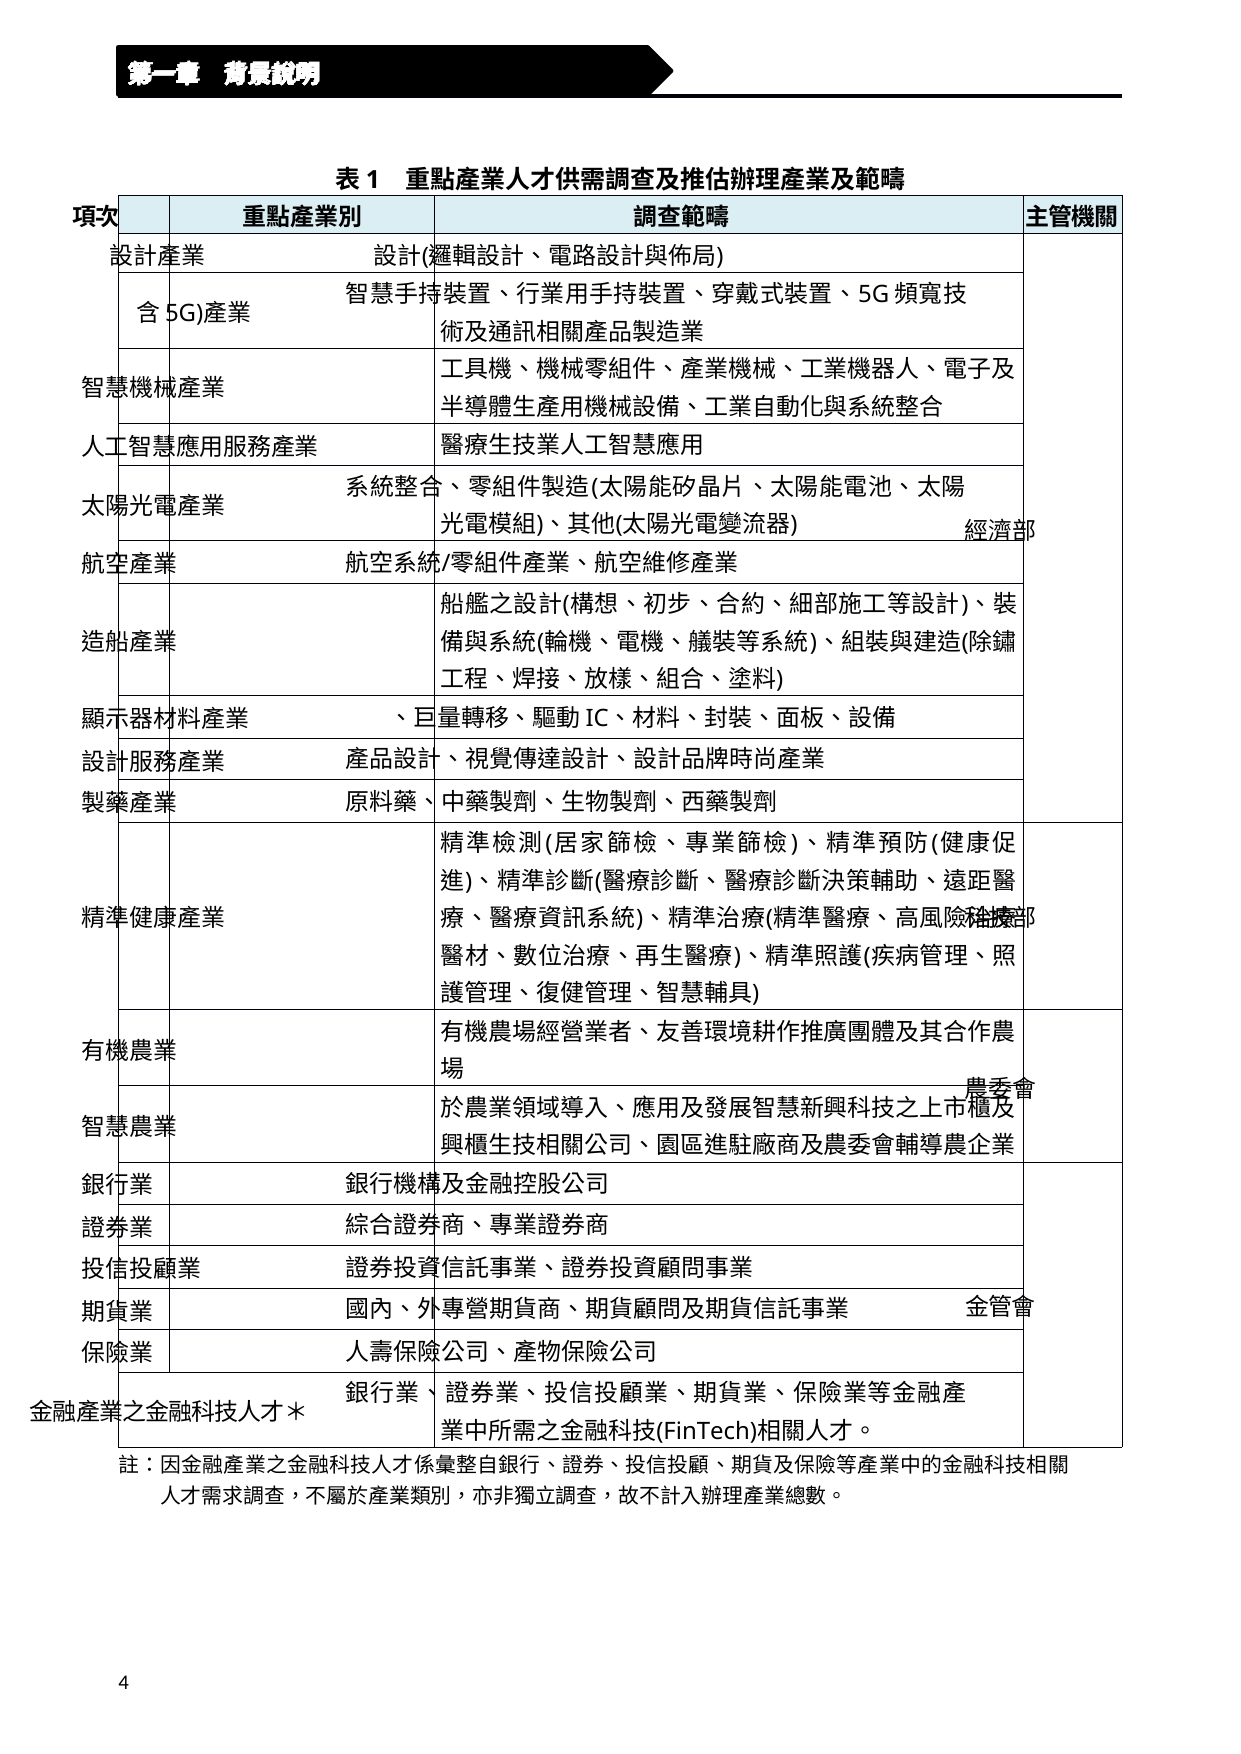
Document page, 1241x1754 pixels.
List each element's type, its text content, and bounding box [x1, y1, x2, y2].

table_cell 智慧農業 [170, 1086, 434, 1161]
table_cell 9 [119, 739, 169, 779]
table_cell 保險業 [170, 1330, 434, 1371]
table_cell 13 [119, 1086, 169, 1161]
table_cell 顯示器材料產業 [419, 709, 434, 725]
table_cell 航空系統/零組件產業、航空維修產業 [435, 541, 1023, 582]
table_cell 4 [119, 424, 169, 465]
table_cell 精準健康產業 [170, 823, 434, 1009]
table_cell 11 [119, 823, 169, 1009]
table_cell 1 [119, 234, 169, 272]
table_cell 智慧機械產業 [170, 349, 434, 423]
table_cell 設計服務產業 [170, 739, 434, 779]
table_cell 金管會 [1024, 1163, 1122, 1447]
table_cell 航空產業 [170, 541, 434, 582]
table_cell 科技部 [1024, 823, 1122, 1009]
table_cell 銀行業、證券業、投信投顧業、期貨業、保險業等金融產業中所需之金融科技(FinTech)相關人才。 [435, 1373, 1023, 1447]
table_cell 醫療生技業人工智慧應用 [435, 424, 1023, 465]
table_cell 造船產業 [170, 584, 434, 695]
table_cell 期貨業 [170, 1289, 434, 1329]
table_cell 智慧手持裝置、行業用手持裝置、穿戴式裝置、5G頻寬技術及通訊相關產品製造業 [435, 273, 1023, 347]
table_cell 16 [119, 1246, 169, 1287]
table_cell 顯示器材料產業 [170, 696, 434, 737]
table_cell 人工智慧應用服務產業 [170, 424, 434, 465]
table_cell 12 [119, 1010, 169, 1085]
table_header 重點產業別 [170, 196, 434, 233]
table_cell 國內、外專營期貨商、期貨顧問及期貨信託事業 [435, 1289, 1023, 1329]
table_cell 5 [119, 466, 169, 540]
table_cell 17 [119, 1289, 169, 1329]
table_cell 6 [119, 541, 169, 582]
table_cell 2 [119, 273, 169, 347]
table_cell 15 [119, 1205, 169, 1245]
table_cell 有機農場經營業者、友善環境耕作推廣團體及其合作農場 [435, 1010, 1023, 1085]
table_cell 證券投資信託事業、證券投資顧問事業 [435, 1246, 1023, 1287]
table_cell 通訊(含5G)產業 [170, 273, 434, 347]
table_cell 14 [119, 1163, 169, 1203]
table_cell 綜合證券商、專業證券商 [435, 1205, 1023, 1245]
table_header 項次 [119, 196, 169, 233]
text 註：因金融產業之金融科技人才係彙整自銀行、證券、投信投顧、期貨及保險等產業中的金融科技相關人才需求調查，不屬於產業類別，亦非獨立調查，故不計入辦理產業總數。 [118, 1448, 1072, 1510]
text 表1 重點產業人才供需調查及推估辦理產業及範疇 [118, 159, 1122, 195]
table_cell 10 [119, 780, 169, 821]
table_cell 有機農業 [170, 1010, 434, 1085]
table_cell 8 [119, 696, 169, 737]
table_cell 農委會 [1024, 1010, 1122, 1161]
table_header 主管機關 [1024, 196, 1122, 233]
table_cell 經濟部 [1024, 234, 1122, 821]
table_cell 於農業領域導入、應用及發展智慧新興科技之上市櫃及興櫃生技相關公司、園區進駐廠商及農委會輔導農企業 [435, 1086, 1023, 1161]
table_cell 船艦之設計(構想、初步、合約、細部施工等設計)、裝備與系統(輪機、電機、艤裝等系統)、組裝與建造(除鏽工程、焊接、放樣、組合、塗料) [435, 584, 1023, 695]
table_cell 精準檢測(居家篩檢、專業篩檢)、精準預防(健康促進)、精準診斷(醫療診斷、醫療診斷決策輔助、遠距醫療、醫療資訊系統)、精準治療(精準醫療、高風險治療醫材、數位治療、再生醫療)、精準照護(疾病管理、照護管理、復健管理、智慧輔具) [435, 823, 1023, 1009]
table_cell 7 [119, 584, 169, 695]
table_cell 工具機、機械零組件、產業機械、工業機器人、電子及半導體生產用機械設備、工業自動化與系統整合 [435, 349, 1023, 423]
table_cell IC設計(邏輯設計、電路設計與佈局) [435, 234, 1023, 272]
table_cell IC設計產業 [170, 234, 434, 272]
table_header 調查範疇 [435, 196, 1023, 233]
table_cell 金融產業之金融科技人才＊ [119, 1373, 434, 1447]
table_cell 3 [119, 349, 169, 423]
table_cell 太陽光電產業 [170, 466, 434, 540]
table_cell 證券業 [170, 1205, 434, 1245]
table_cell 產品設計、視覺傳達設計、設計品牌時尚產業 [435, 739, 1023, 779]
table_cell 18 [119, 1330, 169, 1371]
table_cell 人壽保險公司、產物保險公司 [435, 1330, 1023, 1371]
table_cell 投信投顧業 [170, 1246, 434, 1287]
table_cell 銀行機構及金融控股公司 [435, 1163, 1023, 1203]
table_cell 原料藥、中藥製劑、生物製劑、西藥製劑 [435, 780, 1023, 821]
table_cell 系統整合、零組件製造(太陽能矽晶片、太陽能電池、太陽光電模組)、其他(太陽光電變流器) [435, 466, 1023, 540]
table_cell 製藥產業 [170, 780, 434, 821]
table_cell LED、巨量轉移、驅動IC、材料、封裝、面板、設備 [435, 696, 1023, 737]
table_cell 銀行業 [170, 1163, 434, 1203]
